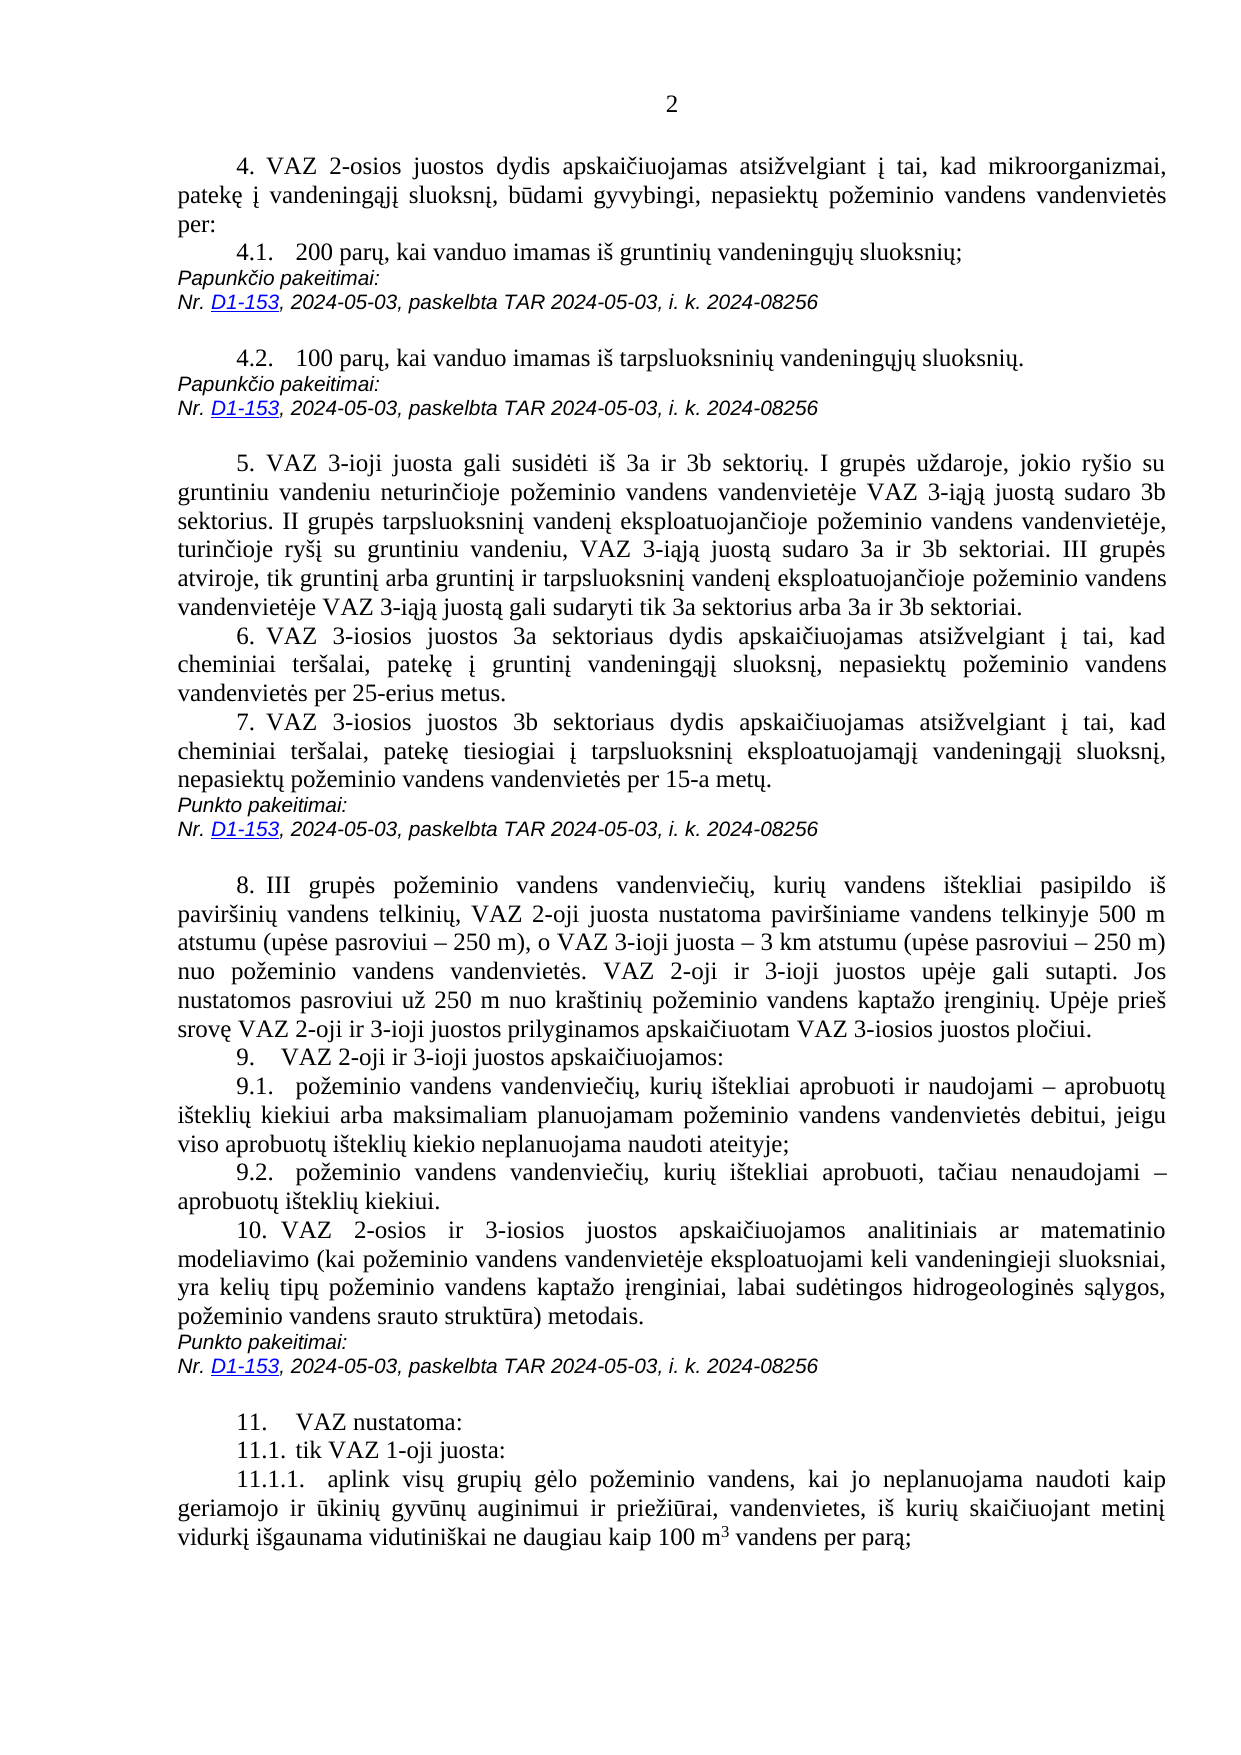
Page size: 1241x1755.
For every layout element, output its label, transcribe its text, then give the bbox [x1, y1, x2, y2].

text 4. VAZ 2-osios juostos dydis apskaičiuojamas atsižvelgiant į tai, kad mikroorganizmai, patekę į vandeningąjį sluoksnį, būdami gyvybingi, nepasiektų požeminio vandens vandenvietės per: [177, 151, 1167, 237]
text 10. VAZ 2-osios ir 3-iosios juostos apskaičiuojamos analitiniais ar matematinio modeliavimo (kai požeminio vandens vandenvietėje eksploatuojami keli vandeningieji sluoksniai, yra kelių tipų požeminio vandens kaptažo įrenginiai, labai sudėtingos hidrogeologinės sąlygos, požeminio vandens srauto struktūra) metodais. [177, 1215, 1167, 1330]
text 11.1. tik VAZ 1-oji juosta: [177, 1435, 1167, 1464]
text 11. VAZ nustatoma: [177, 1407, 1167, 1435]
text Papunkčio pakeitimai: [177, 266, 1167, 290]
text 8. III grupės požeminio vandens vandenviečių, kurių vandens ištekliai pasipildo iš paviršinių vandens telkinių, VAZ 2-oji juosta nustatoma paviršiniame vandens telkinyje 500 m atstumu (upėse pasroviui – 250 m), o VAZ 3-ioji juosta – 3 km atstumu (upėse pasroviui – 250 m) nuo požeminio vandens vandenvietės. VAZ 2-oji ir 3-ioji juostos upėje gali sutapti. Jos nustatomos pasroviui už 250 m nuo kraštinių požeminio vandens kaptažo įrenginių. Upėje prieš srovę VAZ 2-oji ir 3-ioji juostos prilyginamos apskaičiuotam VAZ 3-iosios juostos pločiui. [177, 870, 1167, 1042]
text Papunkčio pakeitimai: [177, 372, 1167, 396]
text Nr. D1-153, 2024-05-03, paskelbta TAR 2024-05-03, i. k. 2024-08256 [177, 396, 1167, 419]
text Nr. D1-153, 2024-05-03, paskelbta TAR 2024-05-03, i. k. 2024-08256 [177, 290, 1167, 314]
text 6. VAZ 3-iosios juostos 3a sektoriaus dydis apskaičiuojamas atsižvelgiant į tai, kad cheminiai teršalai, patekę į gruntinį vandeningąjį sluoksnį, nepasiektų požeminio vandens vandenvietės per 25-erius metus. [177, 621, 1167, 707]
text 4.2. 100 parų, kai vanduo imamas iš tarpsluoksninių vandeningųjų sluoksnių. [177, 343, 1167, 372]
text 7. VAZ 3-iosios juostos 3b sektoriaus dydis apskaičiuojamas atsižvelgiant į tai, kad cheminiai teršalai, patekę tiesiogiai į tarpsluoksninį eksploatuojamąjį vandeningąjį sluoksnį, nepasiektų požeminio vandens vandenvietės per 15-a metų. [177, 707, 1167, 793]
text Punkto pakeitimai: [177, 793, 1167, 817]
text 4.1. 200 parų, kai vanduo imamas iš gruntinių vandeningųjų sluoksnių; [177, 237, 1167, 266]
text Punkto pakeitimai: [177, 1330, 1167, 1354]
text 9. VAZ 2-oji ir 3-ioji juostos apskaičiuojamos: [177, 1042, 1167, 1071]
text 9.1. požeminio vandens vandenviečių, kurių ištekliai aprobuoti ir naudojami – aprobuotų išteklių kiekiui arba maksimaliam planuojamam požeminio vandens vandenvietės debitui, jeigu viso aprobuotų išteklių kiekio neplanuojama naudoti ateityje; [177, 1071, 1167, 1157]
text 5. VAZ 3-ioji juosta gali susidėti iš 3a ir 3b sektorių. I grupės uždaroje, jokio ryšio su gruntiniu vandeniu neturinčioje požeminio vandens vandenvietėje VAZ 3-iąją juostą sudaro 3b sektorius. II grupės tarpsluoksninį vandenį eksploatuojančioje požeminio vandens vandenvietėje, turinčioje ryšį su gruntiniu vandeniu, VAZ 3-iąją juostą sudaro 3a ir 3b sektoriai. III grupės atviroje, tik gruntinį arba gruntinį ir tarpsluoksninį vandenį eksploatuojančioje požeminio vandens vandenvietėje VAZ 3-iąją juostą gali sudaryti tik 3a sektorius arba 3a ir 3b sektoriai. [177, 448, 1167, 621]
text 11.1.1. aplink visų grupių gėlo požeminio vandens, kai jo neplanuojama naudoti kaip geriamojo ir ūkinių gyvūnų auginimui ir priežiūrai, vandenvietes, iš kurių skaičiuojant metinį vidurkį išgaunama vidutiniškai ne daugiau kaip 100 m3 vandens per parą; [177, 1464, 1167, 1550]
text Nr. D1-153, 2024-05-03, paskelbta TAR 2024-05-03, i. k. 2024-08256 [177, 1354, 1167, 1378]
text Nr. D1-153, 2024-05-03, paskelbta TAR 2024-05-03, i. k. 2024-08256 [177, 817, 1167, 841]
text 9.2. požeminio vandens vandenviečių, kurių ištekliai aprobuoti, tačiau nenaudojami – aprobuotų išteklių kiekiui. [177, 1157, 1167, 1215]
